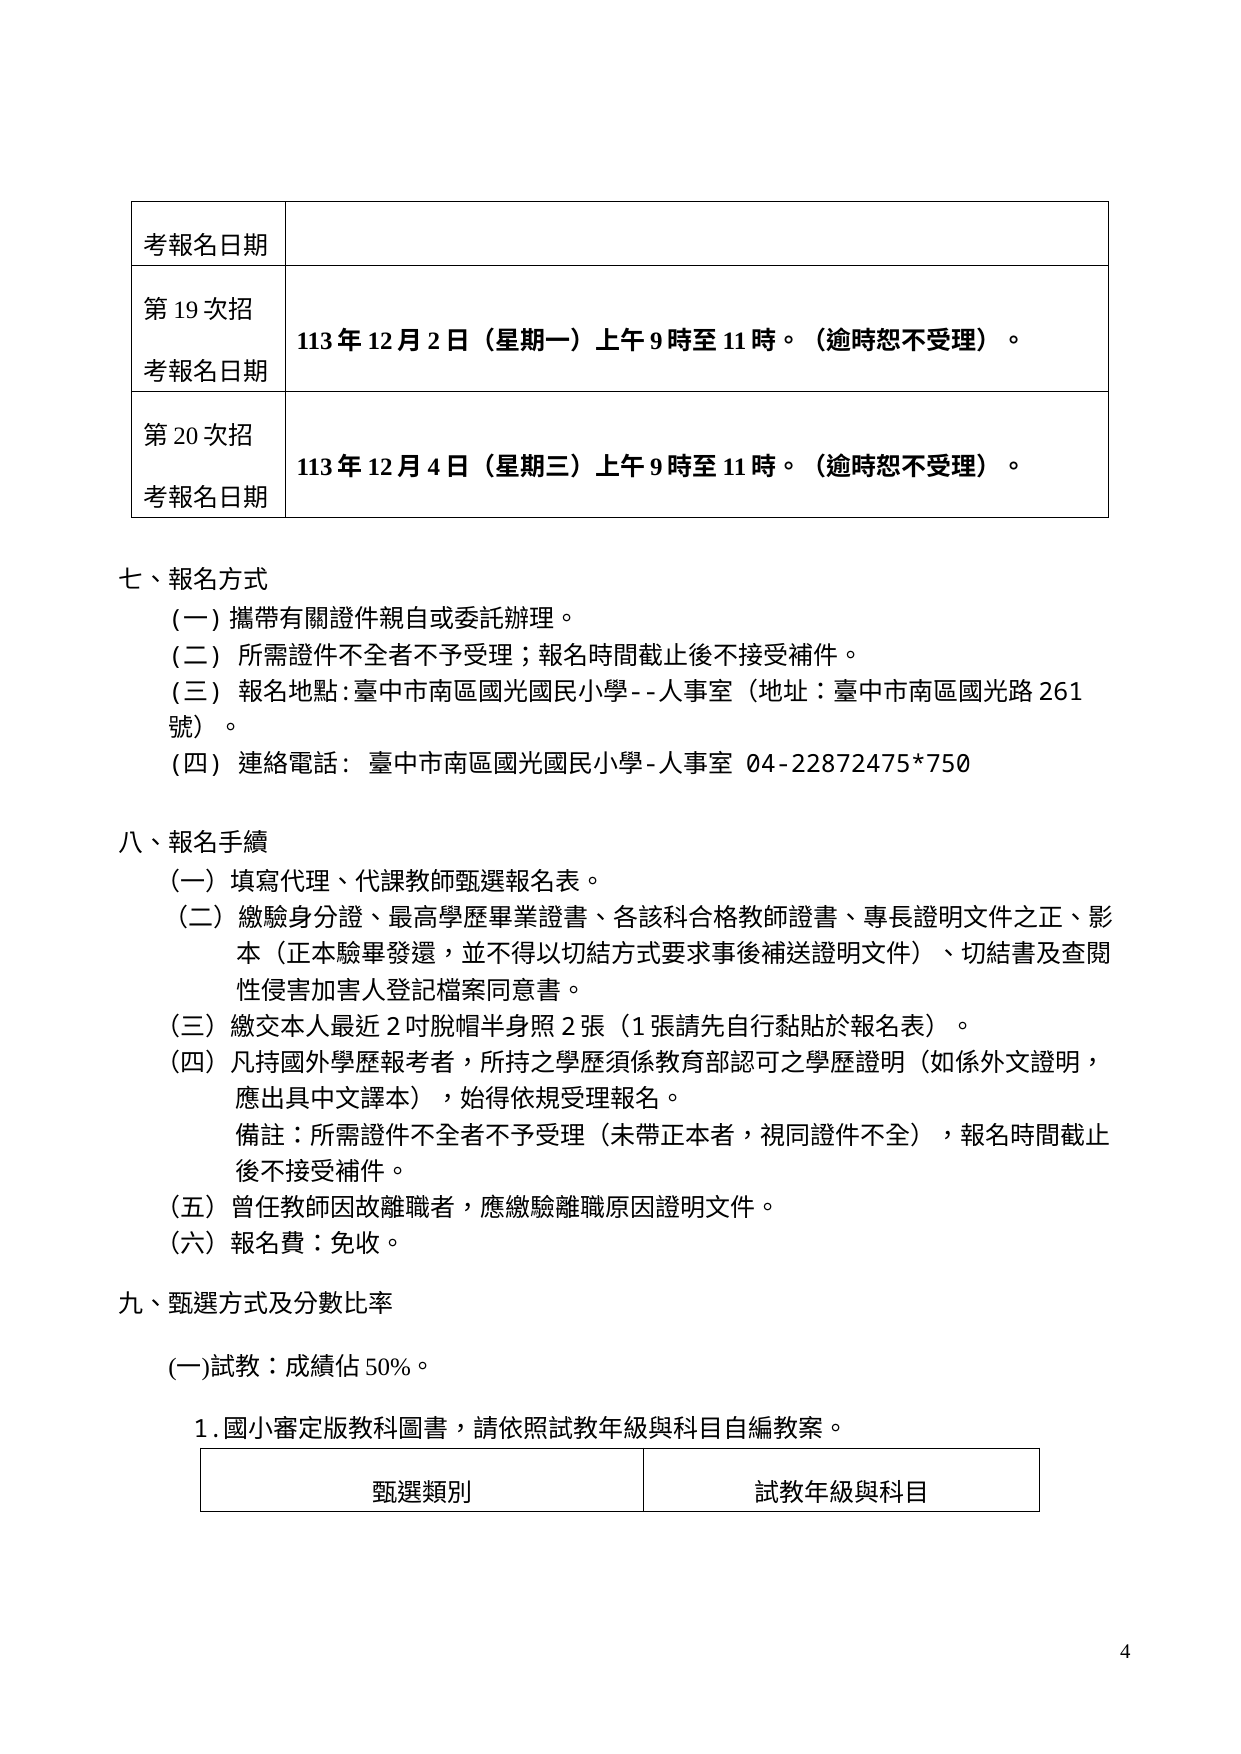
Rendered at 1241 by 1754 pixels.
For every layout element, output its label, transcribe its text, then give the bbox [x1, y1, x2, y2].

table_cell 第20次招考報名日期 [132, 392, 285, 517]
text （五）曾任教師因故離職者，應繳驗離職原因證明文件。 [156, 1188, 1122, 1224]
table_header 甄選類別 [201, 1449, 643, 1511]
table_cell 第19次招考報名日期 [132, 266, 285, 391]
text (一)試教：成績佔50%。 [168, 1323, 1122, 1385]
text （一）填寫代理、代課教師甄選報名表。 [118, 861, 1122, 898]
text （四）凡持國外學歷報考者，所持之學歷須係教育部認可之學歷證明（如係外文證明，應出具中文譯本），始得依規受理報名。 [156, 1043, 1122, 1115]
table_cell 113年12月2日（星期一）上午9時至11時。（逾時恕不受理）。 [286, 266, 1108, 391]
table_header 試教年級與科目 [644, 1449, 1039, 1511]
text （三）繳交本人最近2吋脫帽半身照2張（1張請先自行黏貼於報名表）。 [156, 1006, 1122, 1043]
text 七、報名方式 [118, 536, 1122, 599]
text 後不接受補件。 [235, 1151, 1122, 1188]
text (二) 所需證件不全者不予受理；報名時間截止後不接受補件。 [168, 635, 1122, 671]
text 1.國小審定版教科圖書，請依照試教年級與科目自編教案。 [118, 1385, 1122, 1448]
text （二）繳驗身分證、最高學歷畢業證書、各該科合格教師證書、專長證明文件之正、影本（正本驗畢發還，並不得以切結方式要求事後補送證明文件）、切結書及查閱性侵害加害人登記檔案同意書。 [118, 898, 1122, 1006]
table_cell [286, 202, 1108, 264]
table_cell 113年12月4日（星期三）上午9時至11時。（逾時恕不受理）。 [286, 392, 1108, 517]
text 八、報名手續 [118, 799, 1122, 861]
text (四) 連絡電話: 臺中市南區國光國民小學-人事室 04-22872475*750 [168, 744, 1122, 780]
table_cell 考報名日期 [132, 202, 285, 264]
text (三) 報名地點:臺中市南區國光國民小學--人事室（地址：臺中市南區國光路261號）。 [168, 671, 1122, 744]
text （六）報名費：免收。 [156, 1224, 1122, 1260]
text 九、甄選方式及分數比率 [118, 1260, 1122, 1323]
text (一) 攜帶有關證件親自或委託辦理。 [168, 599, 1122, 635]
text 備註：所需證件不全者不予受理（未帶正本者，視同證件不全），報名時間截止 [235, 1115, 1122, 1151]
